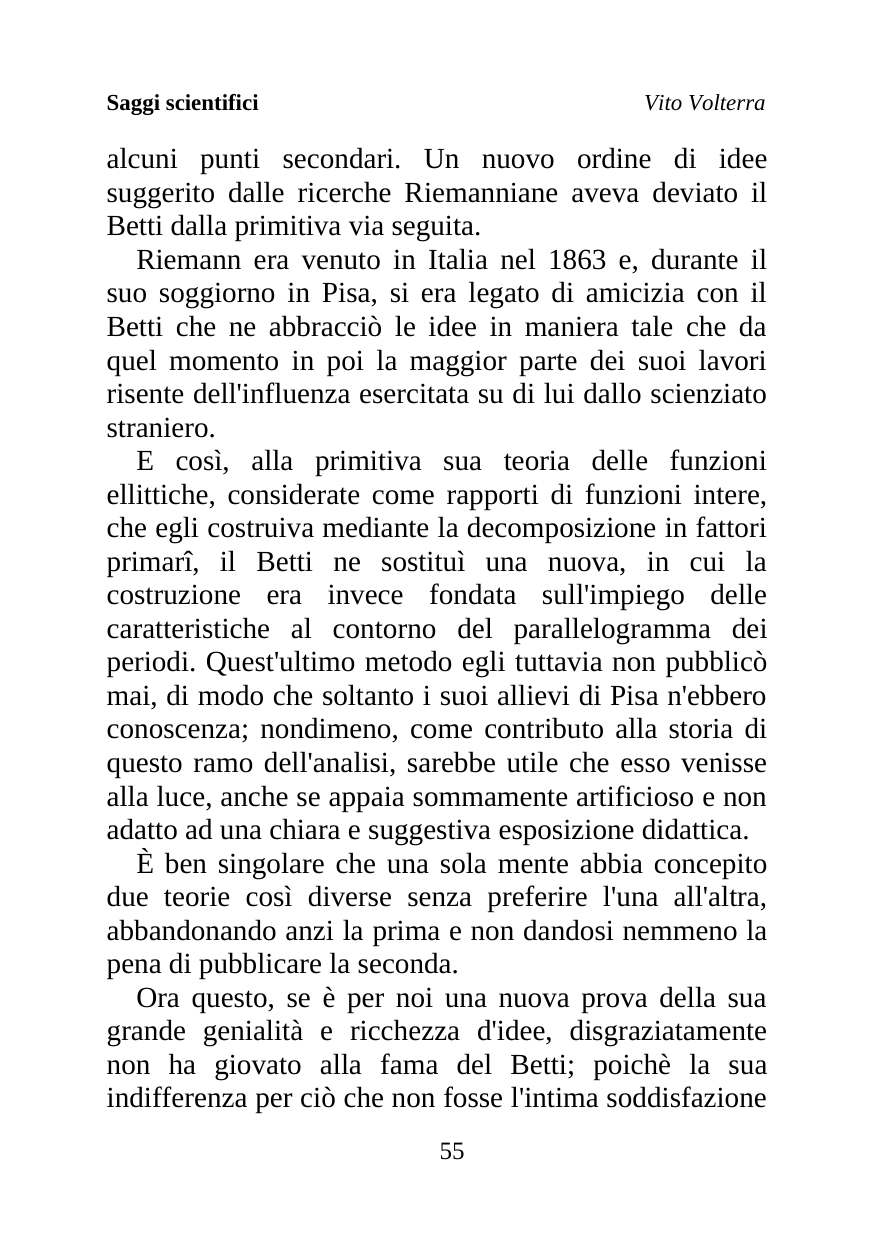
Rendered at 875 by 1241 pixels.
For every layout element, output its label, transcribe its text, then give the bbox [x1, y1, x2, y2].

text Riemann era venuto in Italia nel 1863 e, durante il suo soggiorno in Pisa, si era legato di amicizia con il Betti che ne abbracciò le idee in maniera tale che da quel momento in poi la maggior parte dei suoi lavori risente dell'influenza esercitata su di lui dallo scienziato straniero. [106, 242, 768, 443]
text Ora questo, se è per noi una nuova prova della sua grande genialità e ricchezza d'idee, disgraziatamente non ha giovato alla fama del Betti; poichè la sua indifferenza per ciò che non fosse l'intima soddisfazione [106, 980, 768, 1114]
text È ben singolare che una sola mente abbia concepito due teorie così diverse senza preferire l'una all'altra, abbandonando anzi la prima e non dandosi nemmeno la pena di pubblicare la seconda. [106, 846, 768, 980]
text alcuni punti secondari. Un nuovo ordine di idee suggerito dalle ricerche Riemanniane aveva deviato il Betti dalla primitiva via seguita. [106, 141, 768, 242]
text E così, alla primitiva sua teoria delle funzioni ellittiche, considerate come rapporti di funzioni intere, che egli costruiva mediante la decomposizione in fattori primarî, il Betti ne sostituì una nuova, in cui la costruzione era invece fondata sull'impiego delle caratteristiche al contorno del parallelogramma dei periodi. Quest'ultimo metodo egli tuttavia non pubblicò mai, di modo che soltanto i suoi allievi di Pisa n'ebbero conoscenza; nondimeno, come contributo alla storia di questo ramo dell'analisi, sarebbe utile che esso venisse alla luce, anche se appaia sommamente artificioso e non adatto ad una chiara e suggestiva esposizione didattica. [106, 443, 768, 846]
